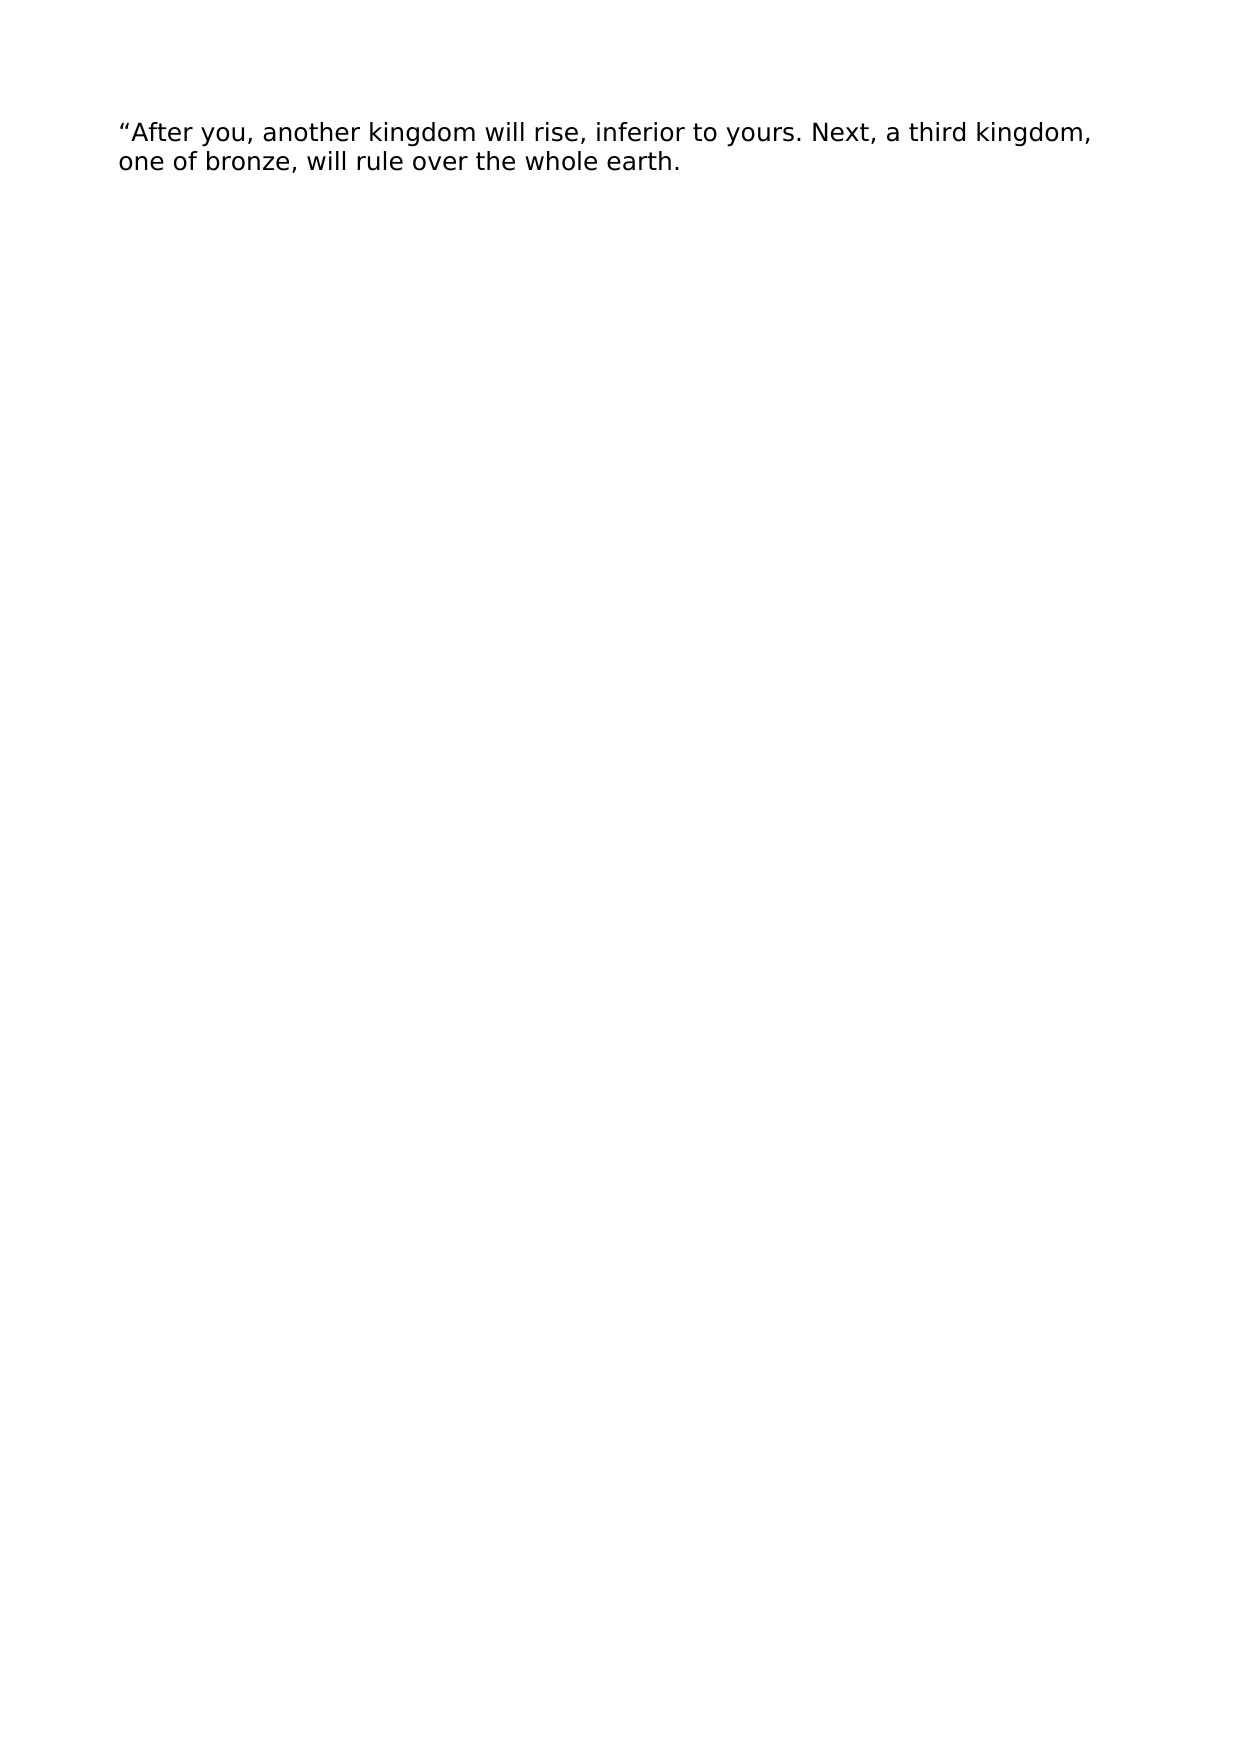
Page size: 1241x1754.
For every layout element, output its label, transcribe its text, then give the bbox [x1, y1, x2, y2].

text “After you, another kingdom will rise, inferior to yours. Next, a third kingdom, one of bronze, will rule over the whole earth. [118, 118, 1122, 176]
